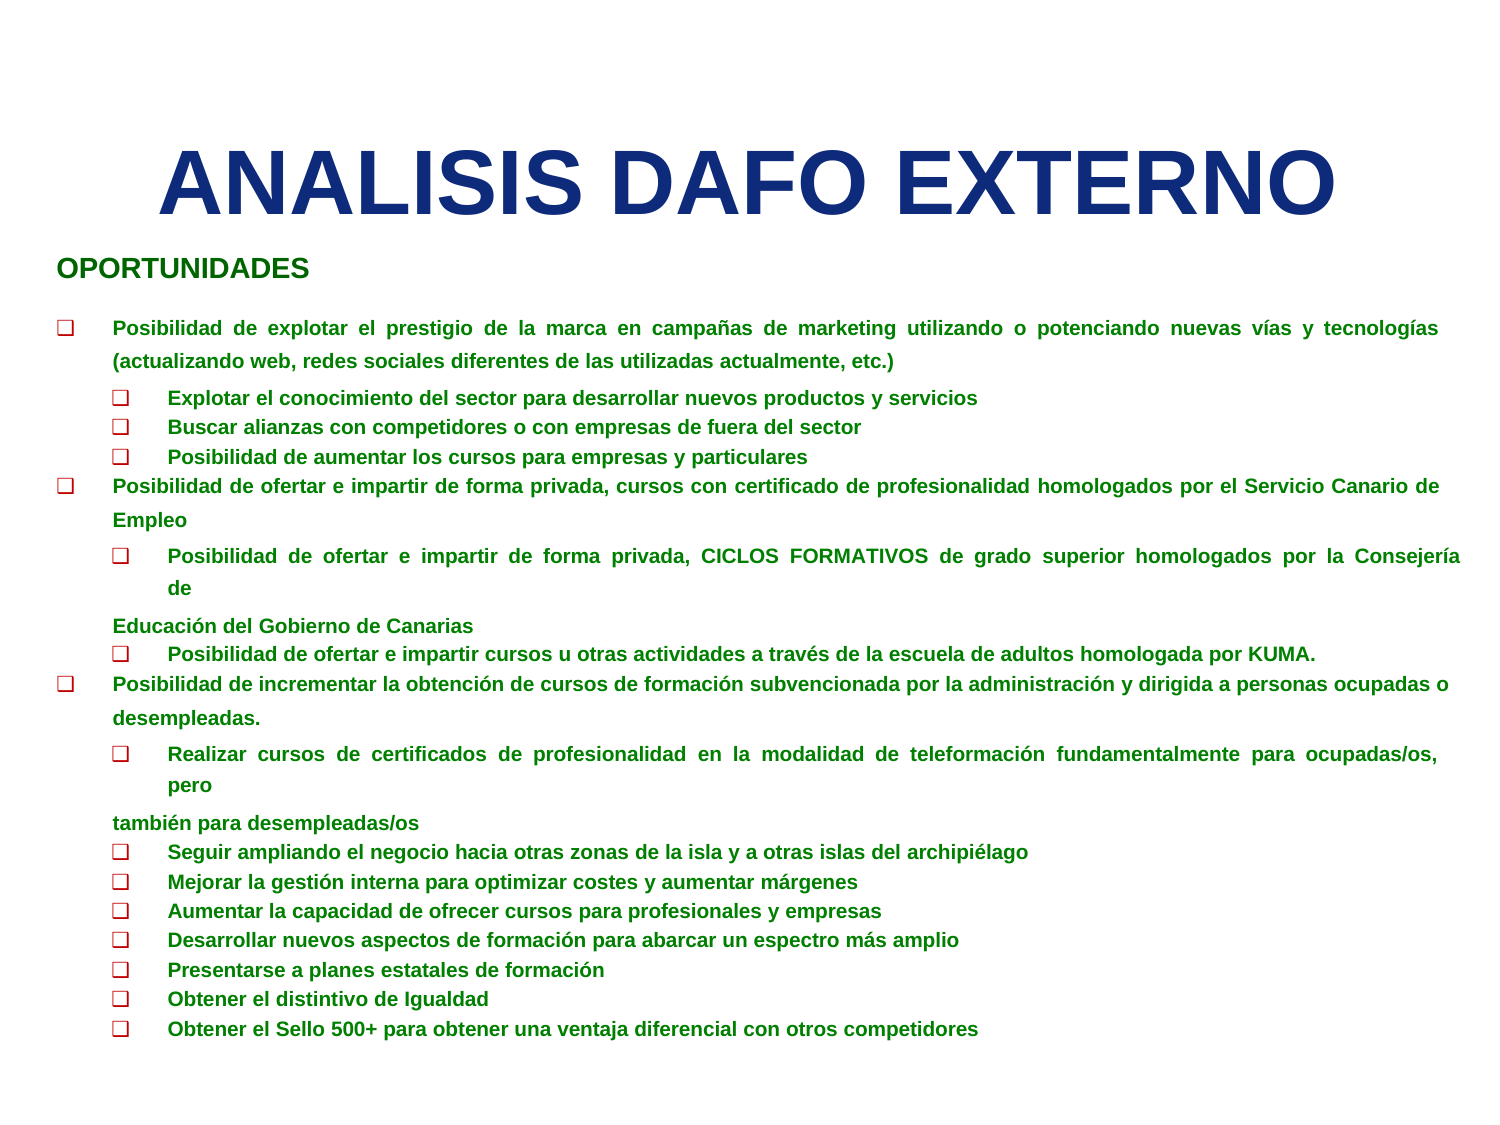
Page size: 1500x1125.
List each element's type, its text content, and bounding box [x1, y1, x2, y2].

text OPORTUNIDADES [56, 251, 1467, 284]
list Explotar el conocimiento del sector para desarrollar nuevos productos y servicios [111, 381, 1467, 412]
list Posibilidad de explotar el prestigio de la marca en campañas de marketing utilizando o potenciando nuevas vías y tecnologías (actualizando web, redes sociales diferentes de las utilizadas actualmente, etc.) [56, 313, 1456, 373]
list Obtener el Sello 500+ para obtener una ventaja diferencial con otros competidores [111, 1014, 1467, 1042]
list Buscar alianzas con competidores o con empresas de fuera del sector [111, 412, 1467, 441]
list Presentarse a planes estatales de formación [111, 955, 1467, 983]
list Posibilidad de ofertar e impartir de forma privada, CICLOS FORMATIVOS de grado superior homologados por la Consejería de [111, 539, 1467, 601]
list Posibilidad de ofertar e impartir cursos u otras actividades a través de la escuela de adultos homologada por KUMA. [111, 639, 1467, 668]
list Realizar cursos de certificados de profesionalidad en la modalidad de teleformación fundamentalmente para ocupadas/os, pero [111, 737, 1467, 799]
list Posibilidad de aumentar los cursos para empresas y particulares [111, 442, 1467, 470]
list Desarrollar nuevos aspectos de formación para abarcar un espectro más amplio [111, 926, 1467, 954]
list Posibilidad de incrementar la obtención de cursos de formación subvencionada por la administración y dirigida a personas ocupadas o desempleadas. [56, 669, 1456, 729]
list Mejorar la gestión interna para optimizar costes y aumentar márgenes [111, 867, 1467, 895]
list Obtener el distintivo de Igualdad [111, 984, 1467, 1013]
list Posibilidad de ofertar e impartir de forma privada, cursos con certificado de profesionalidad homologados por el Servicio Canario de Empleo [56, 471, 1456, 531]
list Seguir ampliando el negocio hacia otras zonas de la isla y a otras islas del archipiélago [111, 837, 1467, 866]
text también para desempleadas/os [112, 811, 1467, 835]
list Aumentar la capacidad de ofrecer cursos para profesionales y empresas [111, 896, 1467, 924]
text Educación del Gobierno de Canarias [112, 613, 1467, 637]
